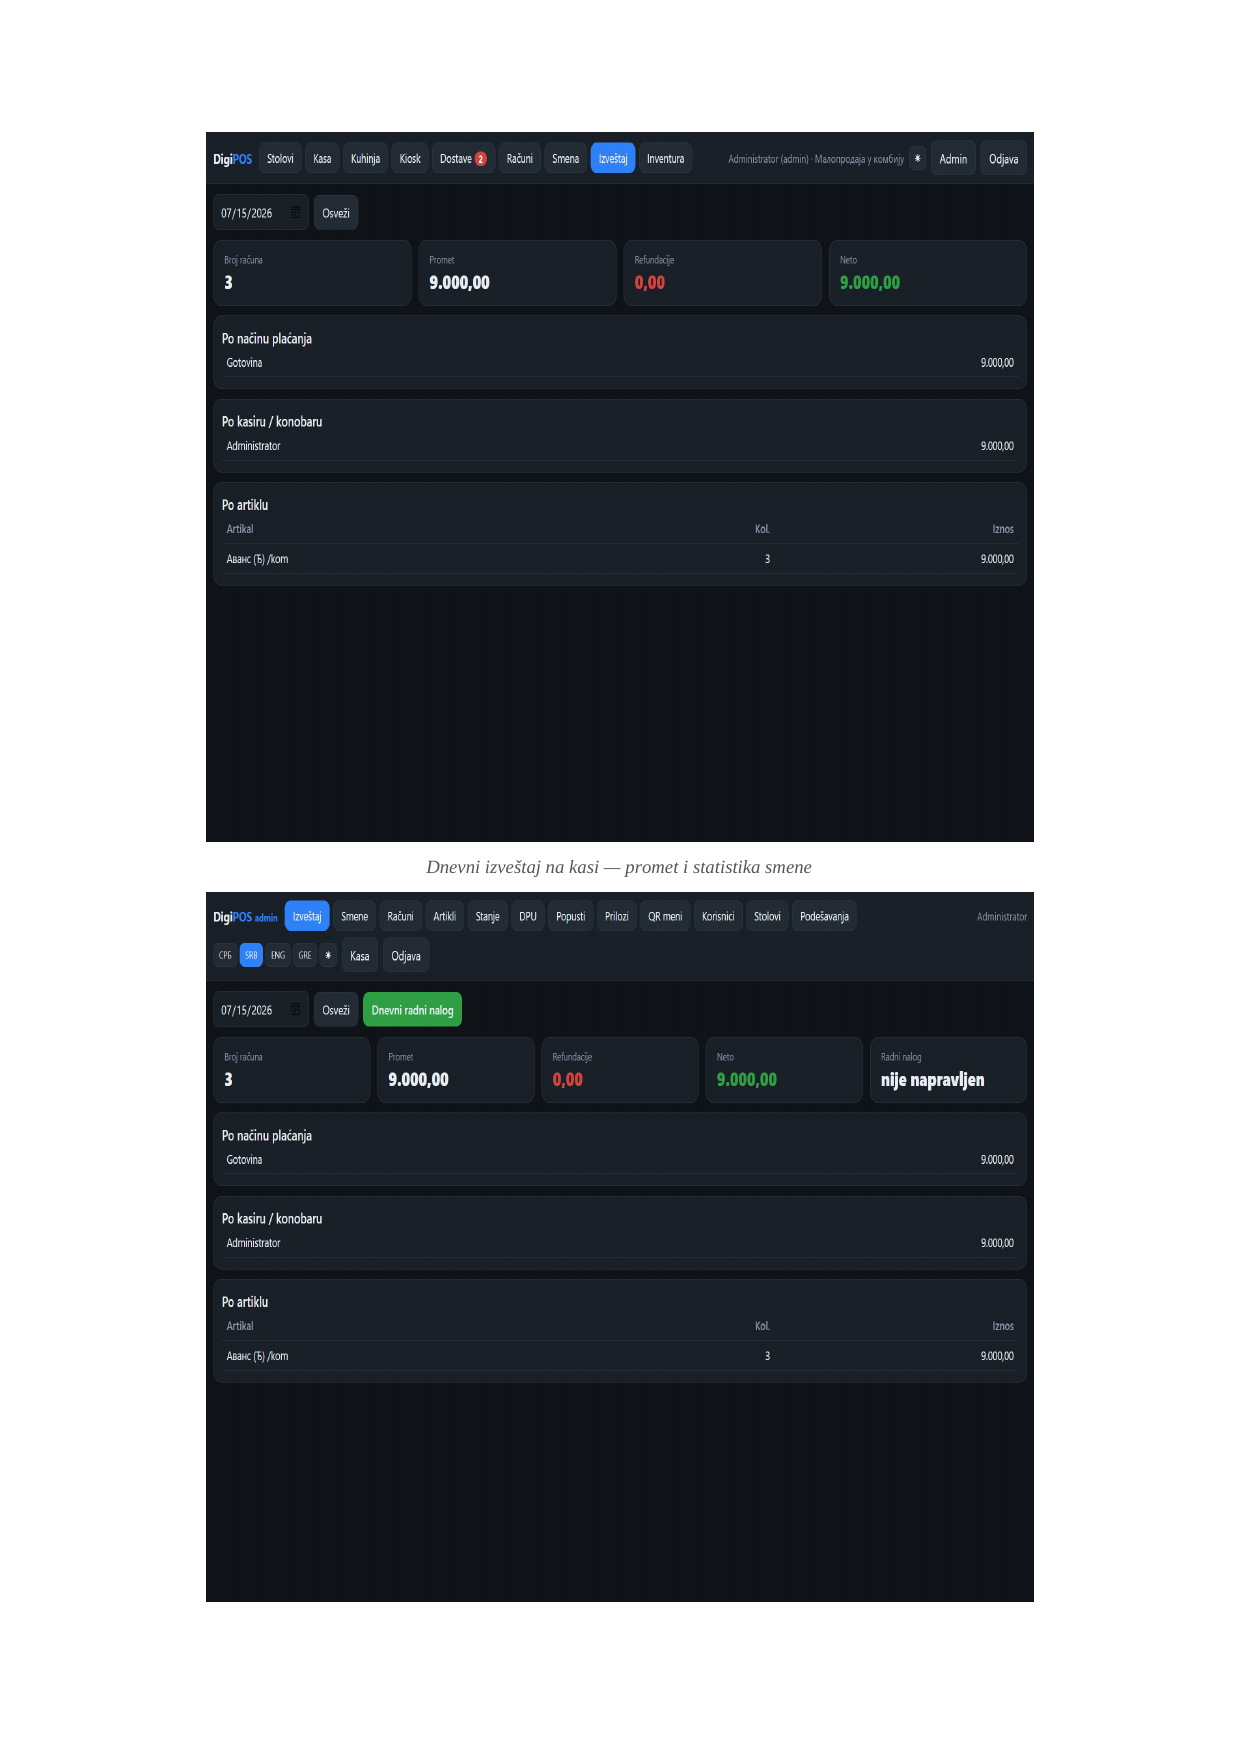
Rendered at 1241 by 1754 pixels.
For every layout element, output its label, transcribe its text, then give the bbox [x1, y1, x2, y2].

text Dnevni izveštaj na kasi — promet i statistika smene [118, 856, 1122, 878]
picture [206, 132, 1034, 842]
picture [206, 892, 1034, 1602]
